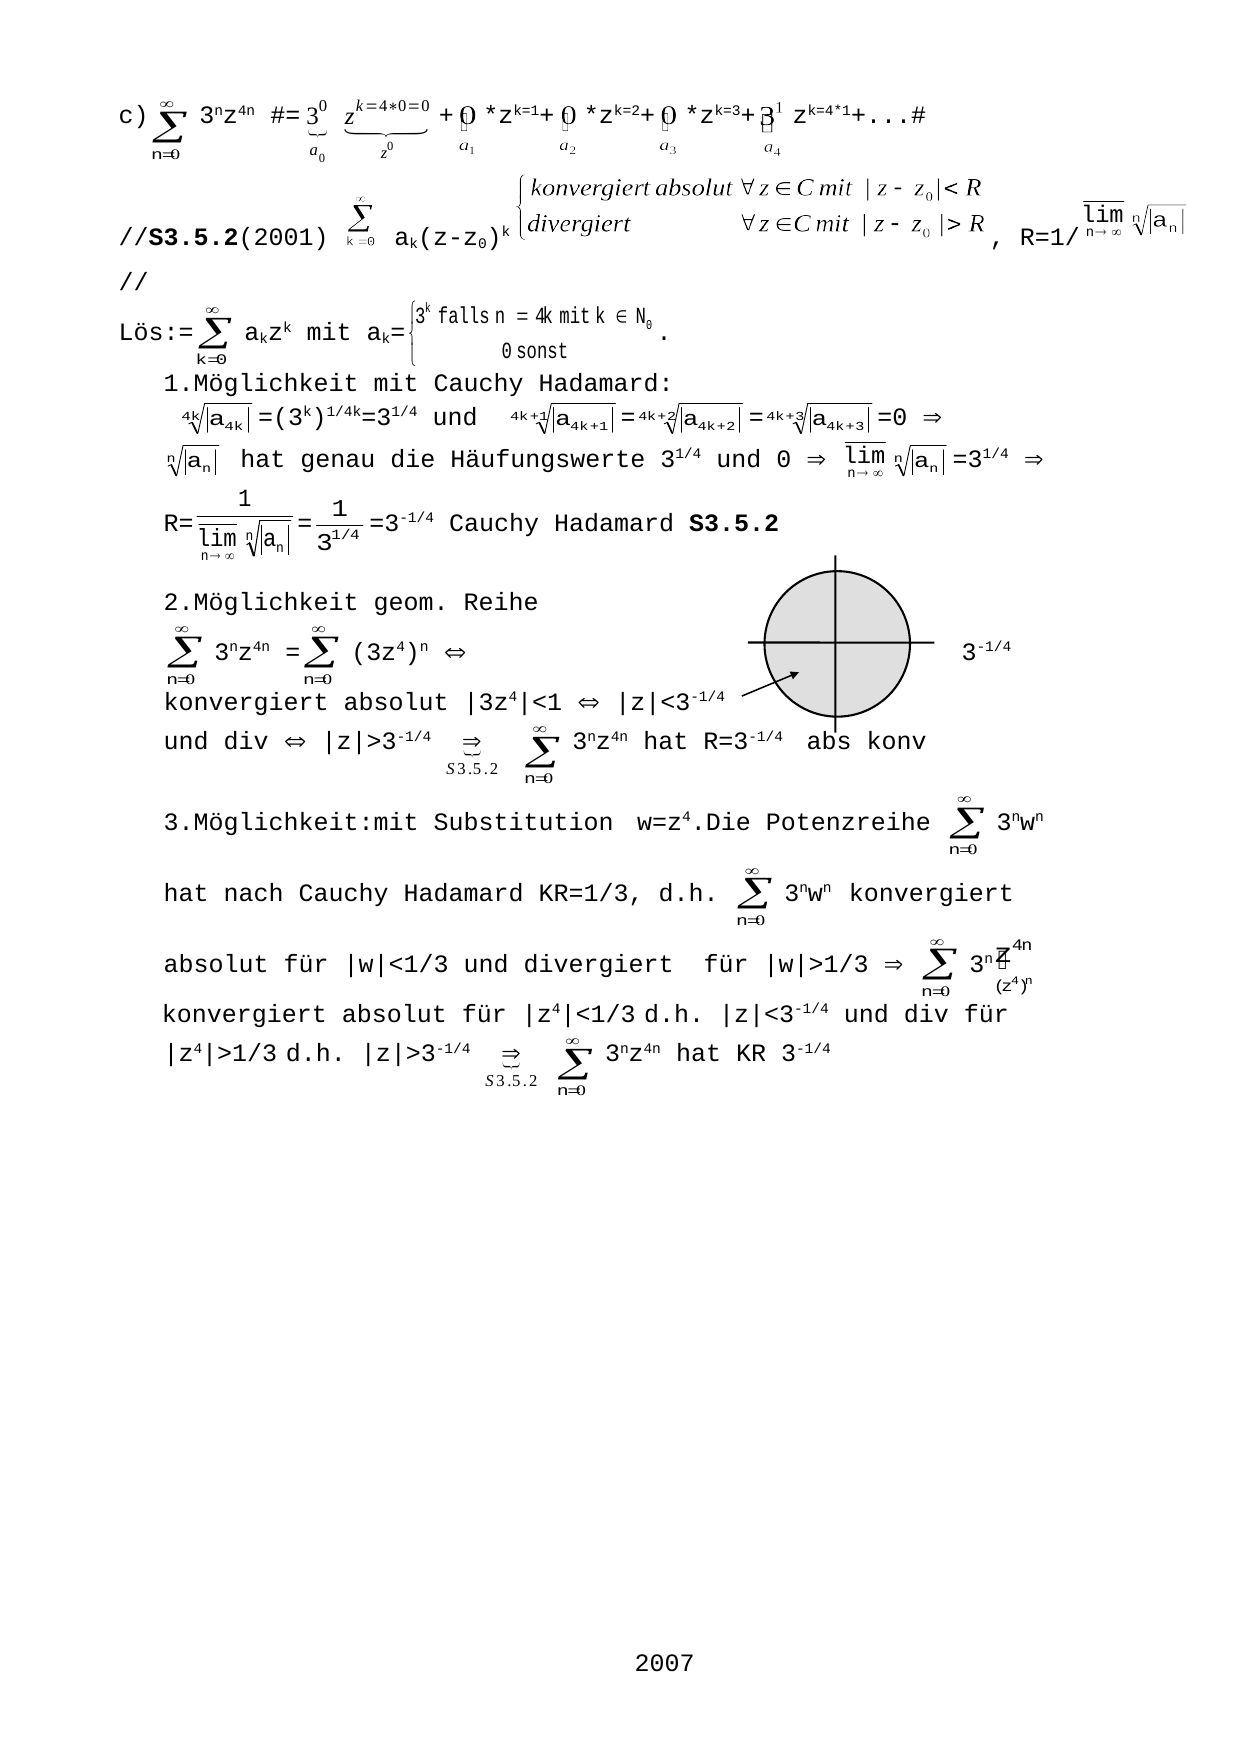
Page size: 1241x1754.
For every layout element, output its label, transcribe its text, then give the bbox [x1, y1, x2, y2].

text //S3.5.2(2001) ak(z-z0)k, R=1/// [118, 170, 1211, 297]
text Lös:=akzk mit ak=. [118, 297, 1211, 371]
text hat genau die Häufungswerte 31/4 und 0  =31/4  [118, 437, 1211, 483]
text konvergiert absolut für |z4|<1/3 d.h. |z|<3-1/4 und div für [118, 1001, 1211, 1030]
text absolut für |w|<1/3 und divergiert für |w|>1/3  3n [118, 930, 1211, 1001]
text [889, 590, 1211, 618]
text 2.Möglichkeit geom. Reihe [118, 590, 785, 618]
text [848, 689, 1211, 718]
text und div  |z|>3-1/4 3nz4n hat R=3-1/4 abs konv [118, 718, 1211, 788]
text =(3k)1/4k=31/4 und ===0  [118, 399, 1211, 437]
text 3nz4n =(3z4)n  3-1/4 [897, 618, 1211, 689]
text |z4|>1/3 d.h. |z|>3-1/4 3nz4n hat KR 3-1/4 [118, 1030, 1211, 1101]
text c)3nz4n #=+*zk=1+*zk=2+*zk=3+zk=4*1+...# [118, 59, 1211, 170]
text konvergiert absolut |3z4|<1  |z|<3-1/4 [118, 689, 827, 718]
text R===3-1/4 Cauchy Hadamard S3.5.2 [118, 483, 1211, 566]
text 3.Möglichkeit:mit Substitution w=z4.Die Potenzreihe 3nwn [118, 788, 1211, 859]
text hat nach Cauchy Hadamard KR=1/3, d.h. 3nwn konvergiert [118, 859, 1211, 930]
text 1.Möglichkeit mit Cauchy Hadamard: [118, 371, 1211, 399]
text 3nz4n =(3z4)n  3-1/4 [118, 618, 773, 689]
